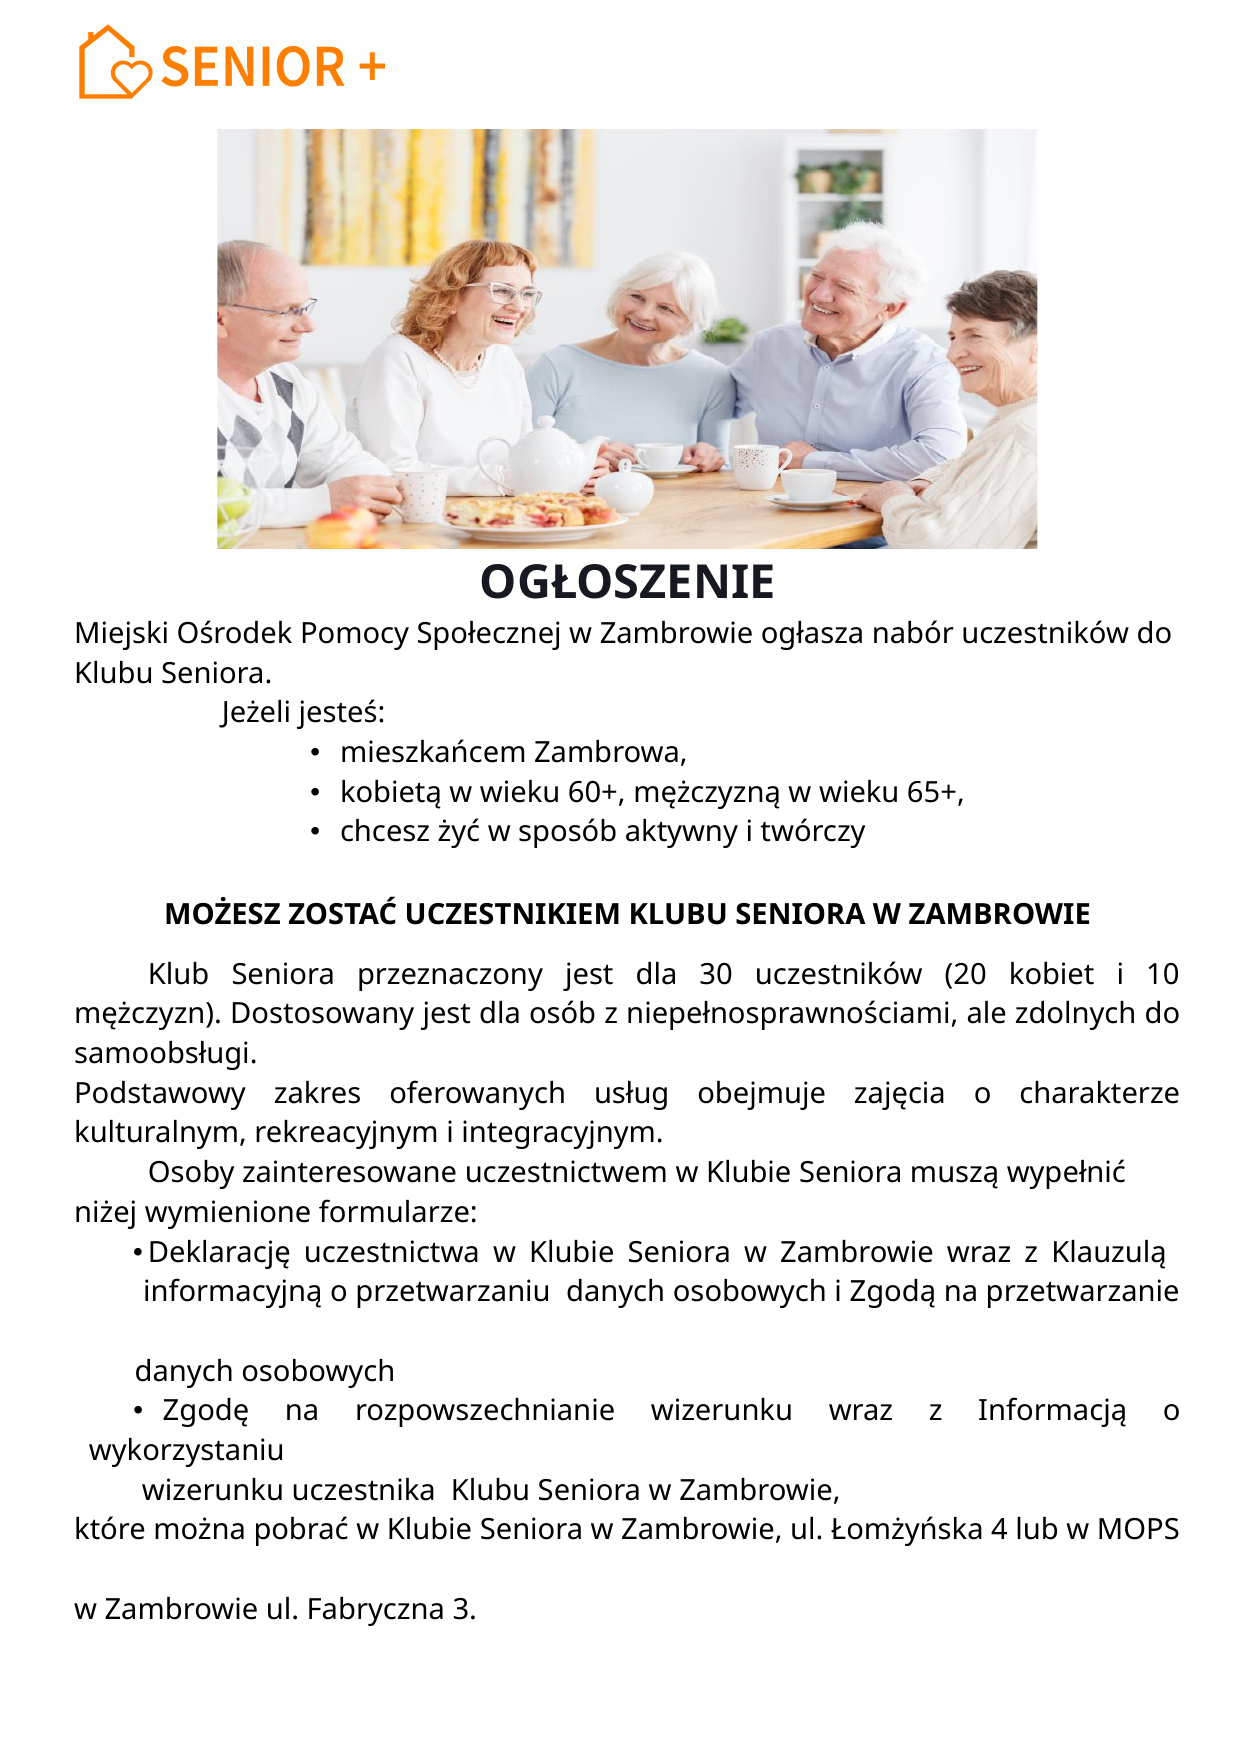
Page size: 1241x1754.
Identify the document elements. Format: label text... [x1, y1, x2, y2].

text Osoby zainteresowane uczestnictwem w Klubie Seniora muszą wypełnić niżej wymienione formularze: [74, 1151, 1181, 1231]
list mieszkańcem Zambrowa, [74, 731, 1181, 771]
text Podstawowy zakres oferowanych usług obejmuje zajęcia o charakterze kulturalnym, rekreacyjnym i integracyjnym. [74, 1072, 1181, 1151]
subtitle OGŁOSZENIE [74, 118, 1181, 612]
text które można pobrać w Klubie Seniora w Zambrowie, ul. Łomżyńska 4 lub w MOPS w Zambrowie ul. Fabryczna 3. [74, 1509, 1181, 1628]
text MOŻESZ ZOSTAĆ UCZESTNIKIEM KLUBU SENIORA W ZAMBROWIE [74, 893, 1181, 933]
list kobietą w wieku 60+, mężczyzną w wieku 65+, [74, 771, 1181, 811]
list chcesz żyć w sposób aktywny i twórczy [74, 811, 1181, 850]
text Jeżeli jesteś: [148, 692, 1181, 731]
text Klub Seniora przeznaczony jest dla 30 uczestników (20 kobiet i 10 mężczyzn). Dostosowany jest dla osób z niepełnosprawnościami, ale zdolnych do samoobsługi. [74, 953, 1181, 1072]
list Zgodę na rozpowszechnianie wizerunku wraz z Informacją o wykorzystaniu wizerunku uczestnika Klubu Seniora w Zambrowie, [89, 1389, 1181, 1509]
list Deklarację uczestnictwa w Klubie Seniora w Zambrowie wraz z Klauzulą informacyjną o przetwarzaniu danych osobowych i Zgodą na przetwarzanie danych osobowych [74, 1231, 1181, 1389]
text Miejski Ośrodek Pomocy Społecznej w Zambrowie ogłasza nabór uczestników do Klubu Seniora. [74, 612, 1181, 692]
